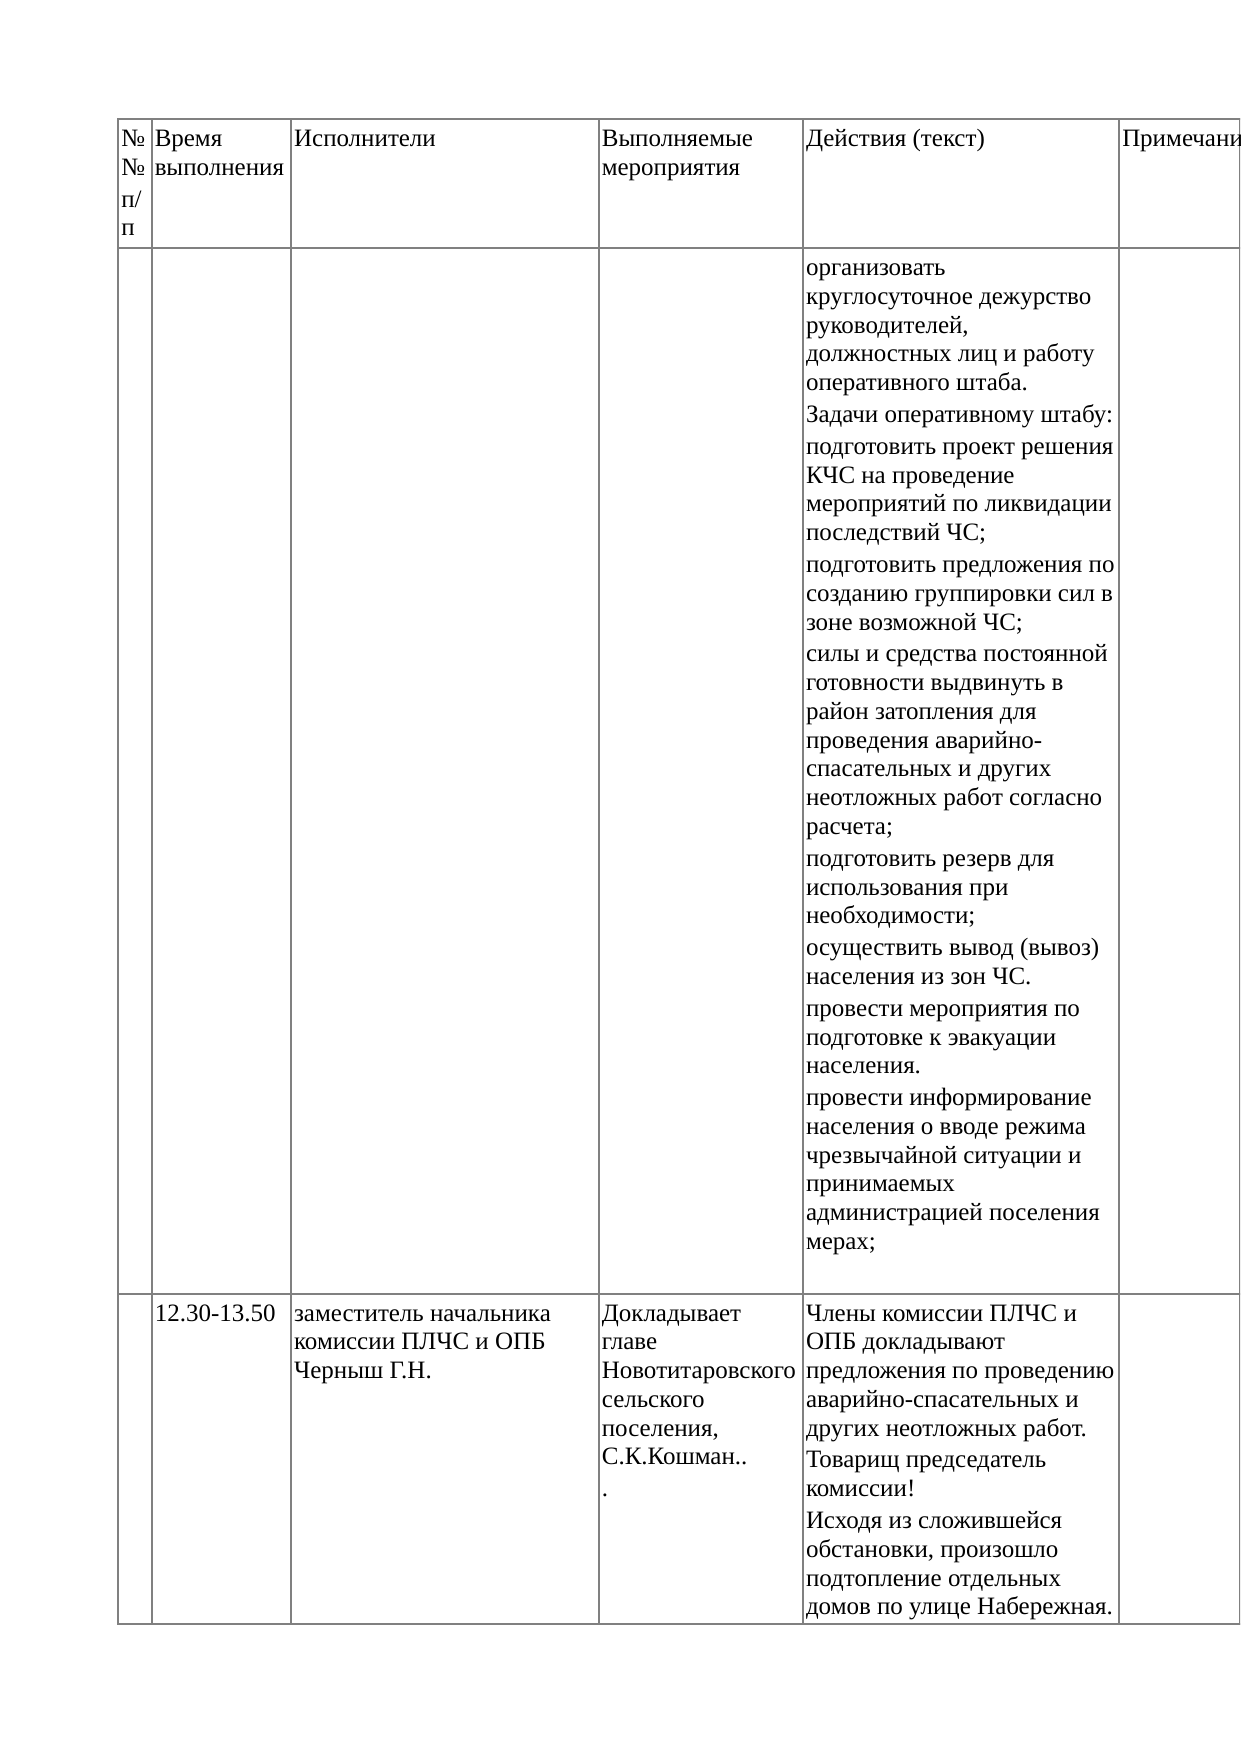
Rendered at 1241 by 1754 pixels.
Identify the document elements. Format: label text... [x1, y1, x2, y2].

table_cell организовать круглосуточное дежурство руководителей, должностных лиц и работу оперативного штаба. Задачи оперативному штабу: подготовить проект решения КЧС на проведение мероприятий по ликвидации последствий ЧС; подготовить предложения по созданию группировки сил в зоне возможной ЧС; силы и средства постоянной готовности выдвинуть в район затопления для проведения аварийно-спасательных и других неотложных работ согласно расчета; подготовить резерв для использования при необходимости; осуществить вывод (вывоз) населения из зон ЧС. провести мероприятия по подготовке к эвакуации населения. провести информирование населения о вводе режима чрезвычайной ситуации и принимаемых администрацией поселения мерах; [804, 249, 1118, 1293]
table_cell 12.30-13.50 [153, 1295, 290, 1623]
table_cell [119, 1295, 151, 1623]
table_header №№ п/п [119, 120, 151, 247]
table_header Действия (текст) [804, 120, 1118, 247]
table_cell [153, 249, 290, 1293]
table_cell [1120, 249, 1239, 1293]
table_cell заместитель начальника комиссии ПЛЧС и ОПБ Черныш Г.Н. [292, 1295, 598, 1623]
table_header Время выполнения [153, 120, 290, 247]
table_cell [1120, 1295, 1239, 1623]
table_cell Докладывает главе Новотитаровского сельского поселения, С.К.Кошман.. . [600, 1295, 802, 1623]
table_header Выполняемые мероприятия [600, 120, 802, 247]
table_header Исполнители [292, 120, 598, 247]
table_header Примечание [1120, 120, 1239, 247]
table_cell [292, 249, 598, 1293]
table_cell [600, 249, 802, 1293]
table_cell Члены комиссии ПЛЧС и ОПБ докладывают предложения по проведению аварийно-спасательных и других неотложных работ. Товарищ председатель комиссии! Исходя из сложившейся обстановки, произошло подтопление отдельных домов по улице Набережная. [804, 1295, 1118, 1623]
table_cell [119, 249, 151, 1293]
